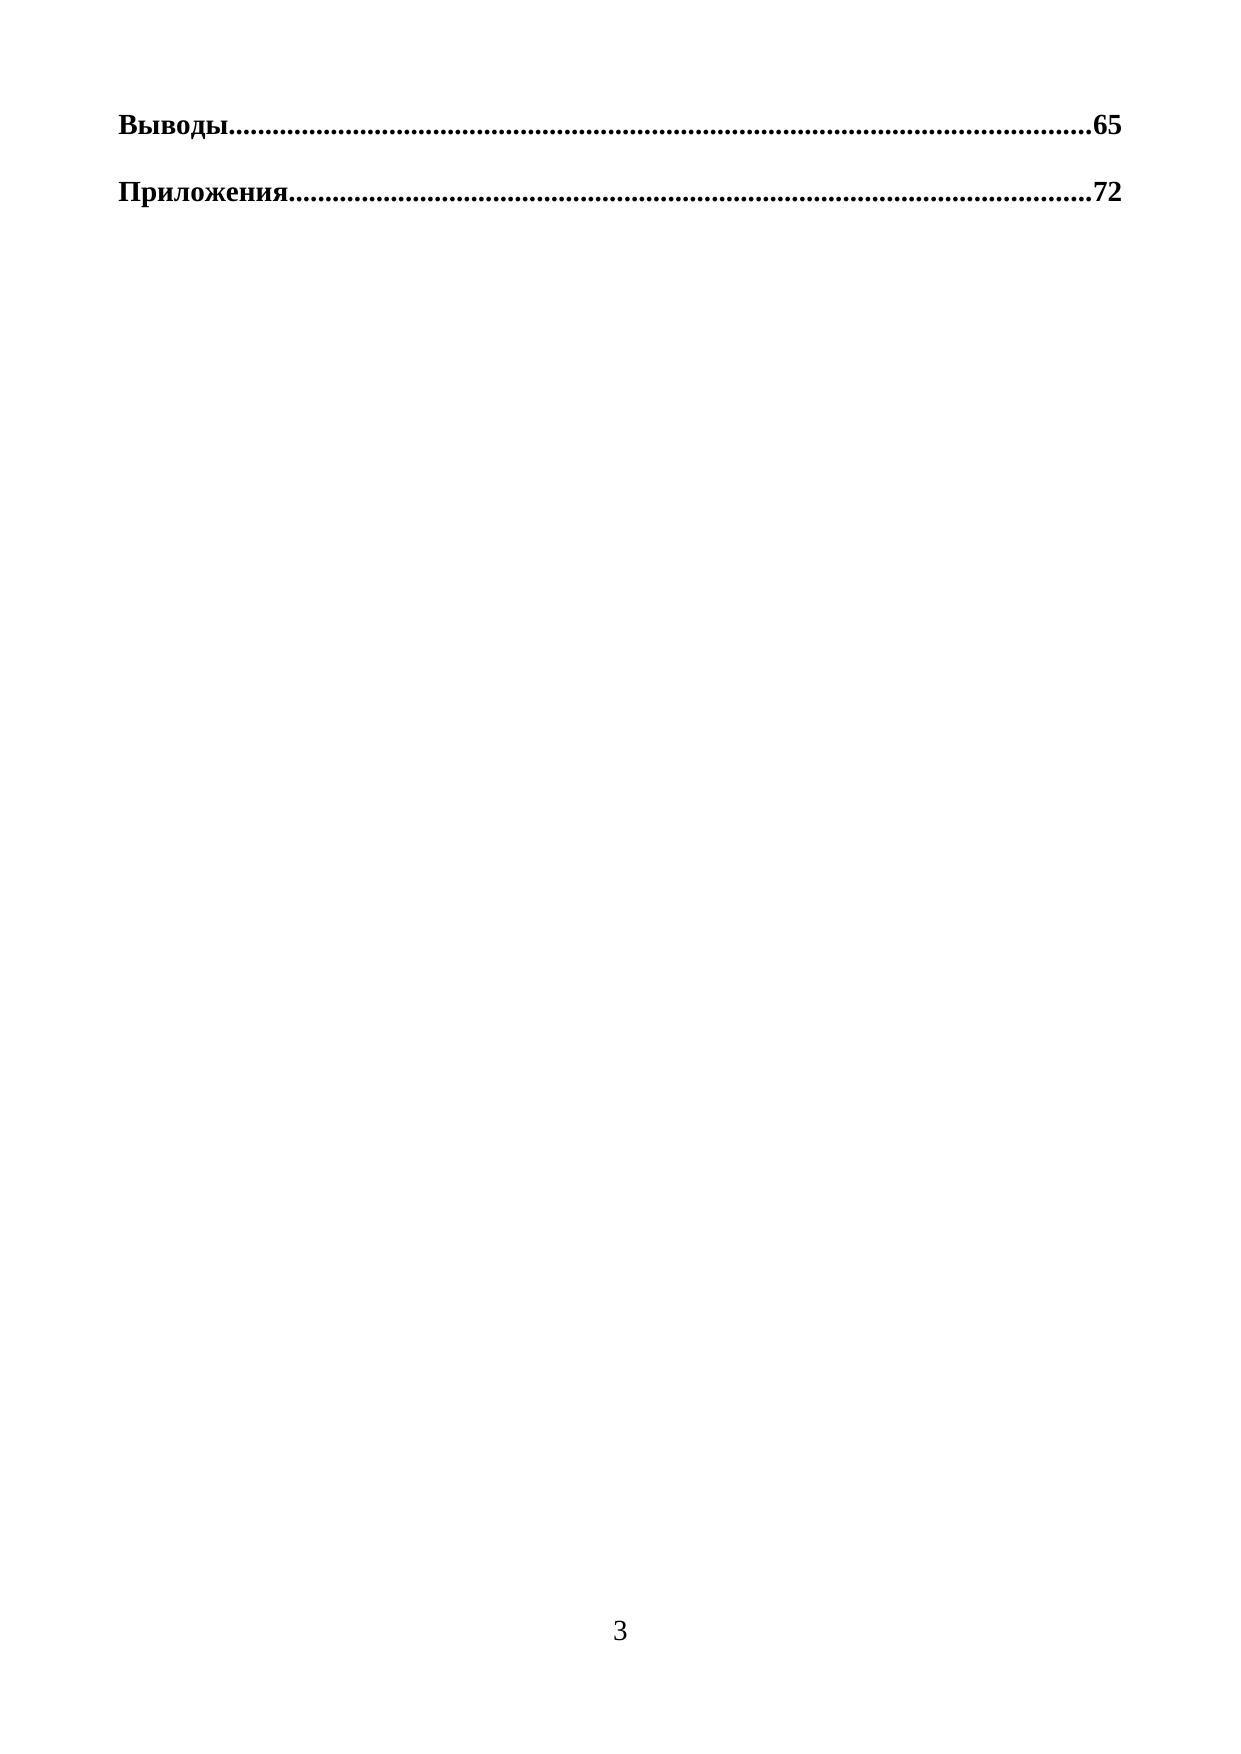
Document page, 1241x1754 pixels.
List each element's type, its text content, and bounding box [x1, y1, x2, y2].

text Приложения 72 [118, 174, 1122, 208]
text Выводы 65 [118, 107, 1122, 141]
